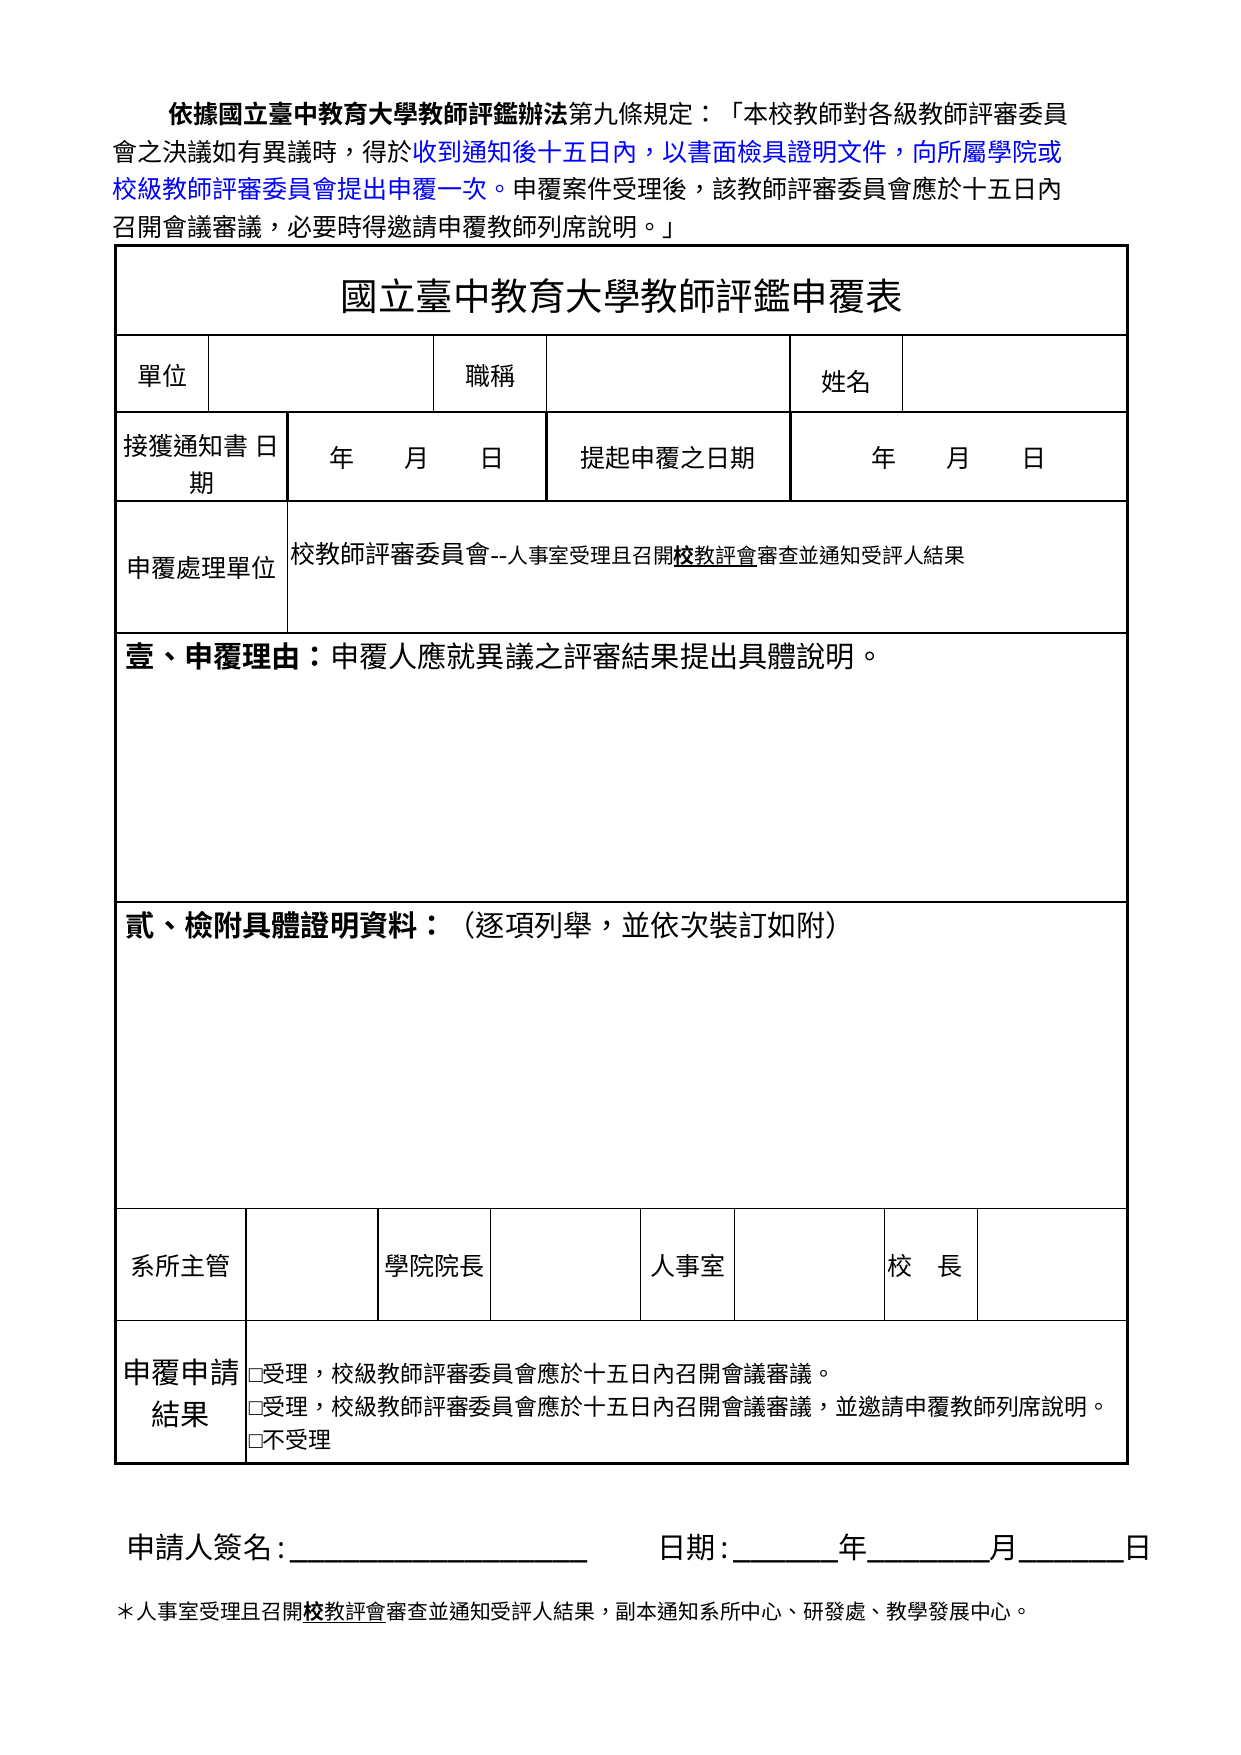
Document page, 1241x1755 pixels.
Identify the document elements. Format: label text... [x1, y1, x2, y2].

table_cell 單位 [117, 336, 208, 411]
table_cell 年 月 日 [289, 413, 545, 500]
table_cell 申覆處理單位 [117, 502, 287, 632]
table_cell 年 月 日 [792, 413, 1126, 500]
table_cell 壹、申覆理由：申覆人應就異議之評審結果提出具體說明。 [117, 634, 1126, 901]
table_cell 校 長 [885, 1209, 977, 1320]
text 申請人簽名:_________________ 日期:______年_______月______日 [56, 1525, 1199, 1567]
table_cell 接獲通知書日期 [117, 413, 286, 500]
table_cell 校教師評審委員會--人事室受理且召開校教評會審查並通知受評人結果 [288, 502, 1126, 632]
table_header 國立臺中教育大學教師評鑑申覆表 [117, 247, 1126, 334]
table_cell [547, 336, 789, 411]
table_cell [209, 336, 433, 411]
table_cell 姓名 [791, 336, 902, 411]
table_cell 貳、檢附具體證明資料：（逐項列舉，並依次裝訂如附） [117, 903, 1126, 1207]
table_cell 提起申覆之日期 [548, 413, 789, 500]
table_cell [735, 1209, 884, 1320]
table_cell 職稱 [434, 336, 546, 411]
table_cell [978, 1209, 1126, 1320]
table_cell 人事室 [641, 1209, 734, 1320]
table_cell 申覆申請結果 [117, 1321, 245, 1462]
table_cell □受理，校級教師評審委員會應於十五日內召開會議審議。 □受理，校級教師評審委員會應於十五日內召開會議審議，並邀請申覆教師列席說明。 □不受理 [247, 1321, 1126, 1462]
table_cell [247, 1209, 377, 1320]
text 依據國立臺中教育大學教師評鑑辦法第九條規定：「本校教師對各級教師評審委員會之決議如有異議時，得於收到通知後十五日內，以書面檢具證明文件，向所屬學院或校級教師評審委員會提出申覆一次。申覆案件受理後，該教師評審委員會應於十五日內召開會議審議，必要時得邀請申覆教師列席說明。」 [112, 94, 1082, 244]
text ＊人事室受理且召開校教評會審查並通知受評人結果，副本通知系所中心、研發處、教學發展中心。 [116, 1588, 1199, 1626]
table_cell 學院院長 [379, 1209, 490, 1320]
table_cell [903, 336, 1126, 411]
table_cell [491, 1209, 640, 1320]
table_cell 系所主管 [117, 1209, 245, 1320]
